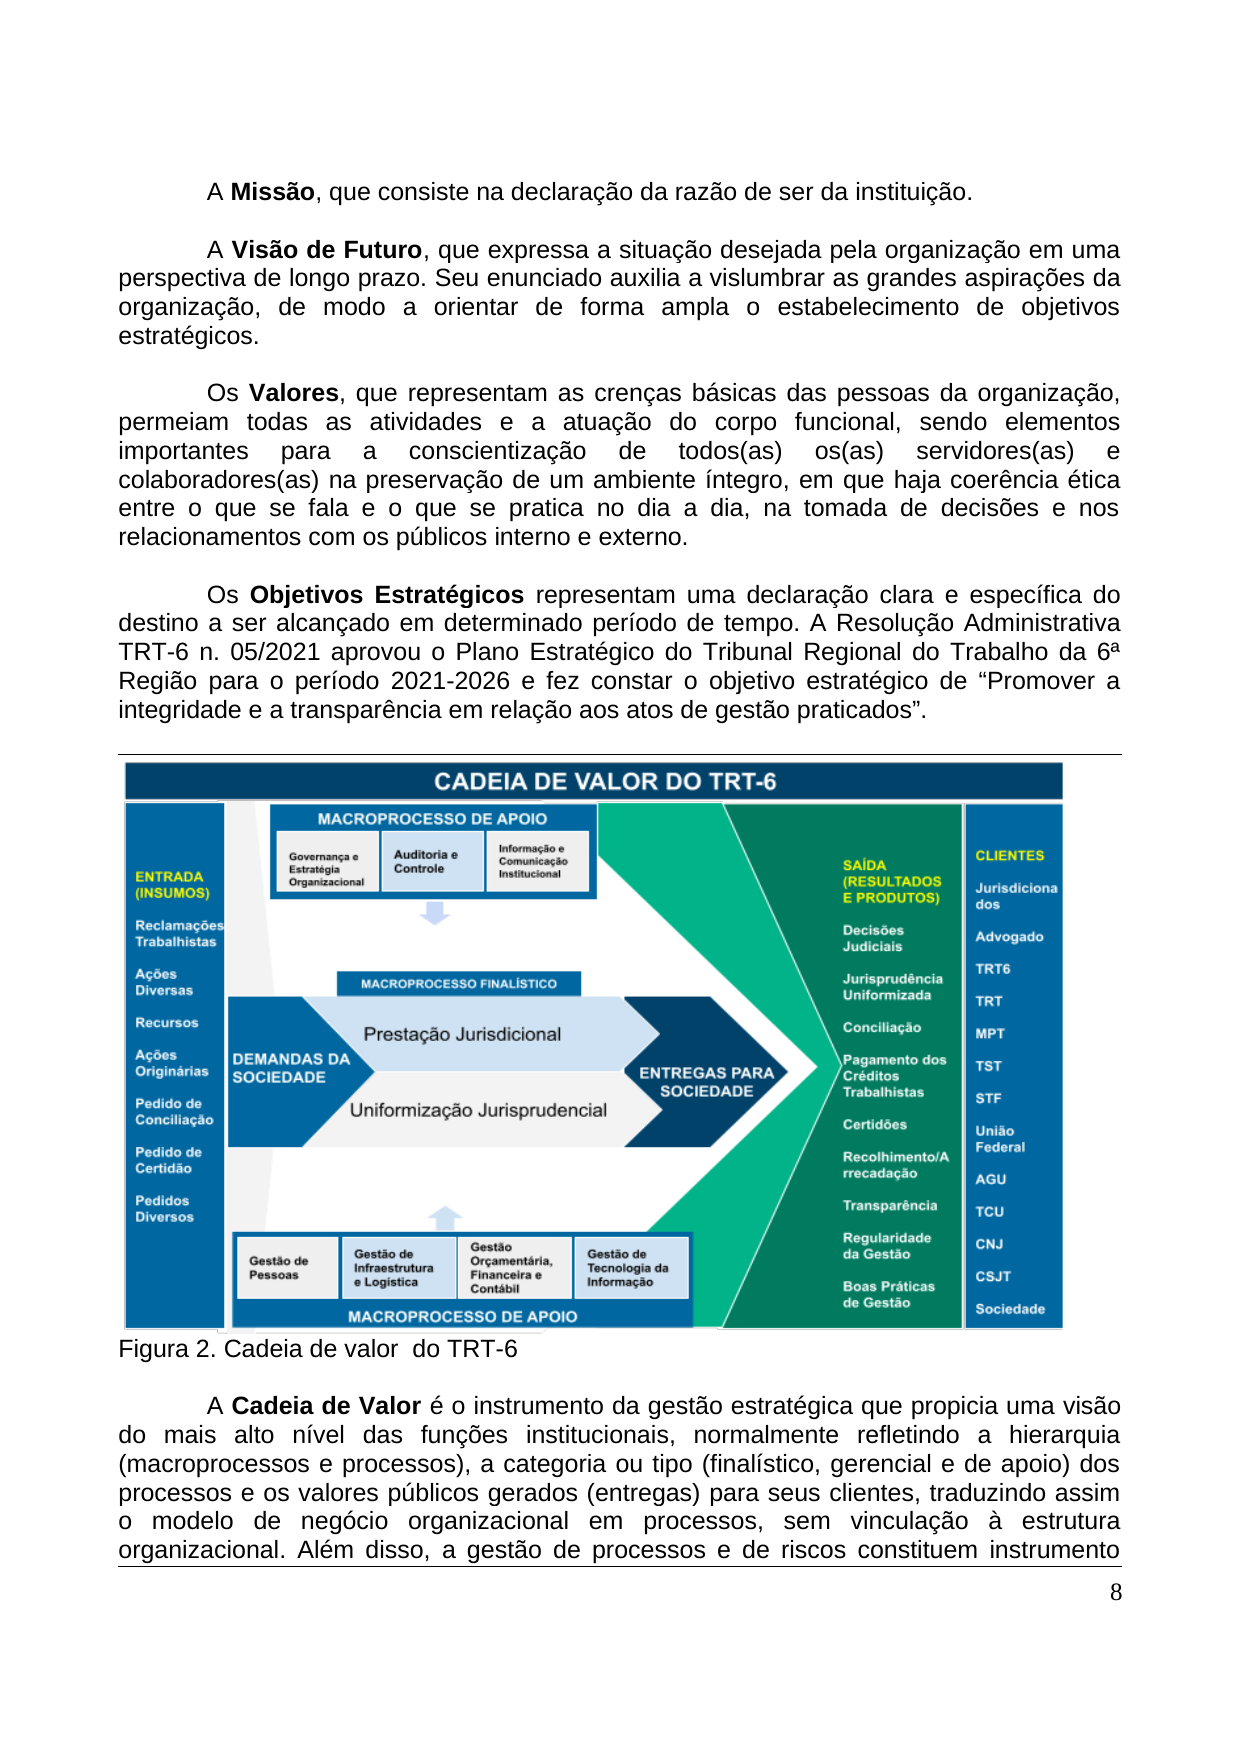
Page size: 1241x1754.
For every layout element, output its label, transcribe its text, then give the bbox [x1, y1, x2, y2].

text A Missão, que consiste na declaração da razão de ser da instituição. [118, 177, 1122, 206]
text A Cadeia de Valor é o instrumento da gestão estratégica que propicia uma visão do mais alto nível das funções institucionais, normalmente refletindo a hierarquia (macroprocessos e processos), a categoria ou tipo (finalístico, gerencial e de apoio) dos processos e os valores públicos gerados (entregas) para seus clientes, traduzindo assim o modelo de negócio organizacional em processos, sem vinculação à estrutura organizacional. Além disso, a gestão de processos e de riscos constituem instrumento [118, 1391, 1122, 1566]
text A Visão de Futuro, que expressa a situação desejada pela organização em uma perspectiva de longo prazo. Seu enunciado auxilia a vislumbrar as grandes aspirações da organização, de modo a orientar de forma ampla o estabelecimento de objetivos estratégicos. [118, 234, 1122, 349]
text Os Objetivos Estratégicos representam uma declaração clara e específica do destino a ser alcançado em determinado período de tempo. A Resolução Administrativa TRT-6 n. 05/2021 aprovou o Plano Estratégico do Tribunal Regional do Trabalho da 6ª Região para o período 2021-2026 e fez constar o objetivo estratégico de “Promover a integridade e a transparência em relação aos atos de gestão praticados”. [118, 579, 1122, 723]
text Figura 2. Cadeia de valor do TRT-6 [118, 1334, 1122, 1362]
text Os Valores, que representam as crenças básicas das pessoas da organização, permeiam todas as atividades e a atuação do corpo funcional, sendo elementos importantes para a conscientização de todos(as) os(as) servidores(as) e colaboradores(as) na preservação de um ambiente íntegro, em que haja coerência ética entre o que se fala e o que se pratica no dia a dia, na tomada de decisões e nos relacionamentos com os públicos interno e externo. [118, 378, 1122, 551]
